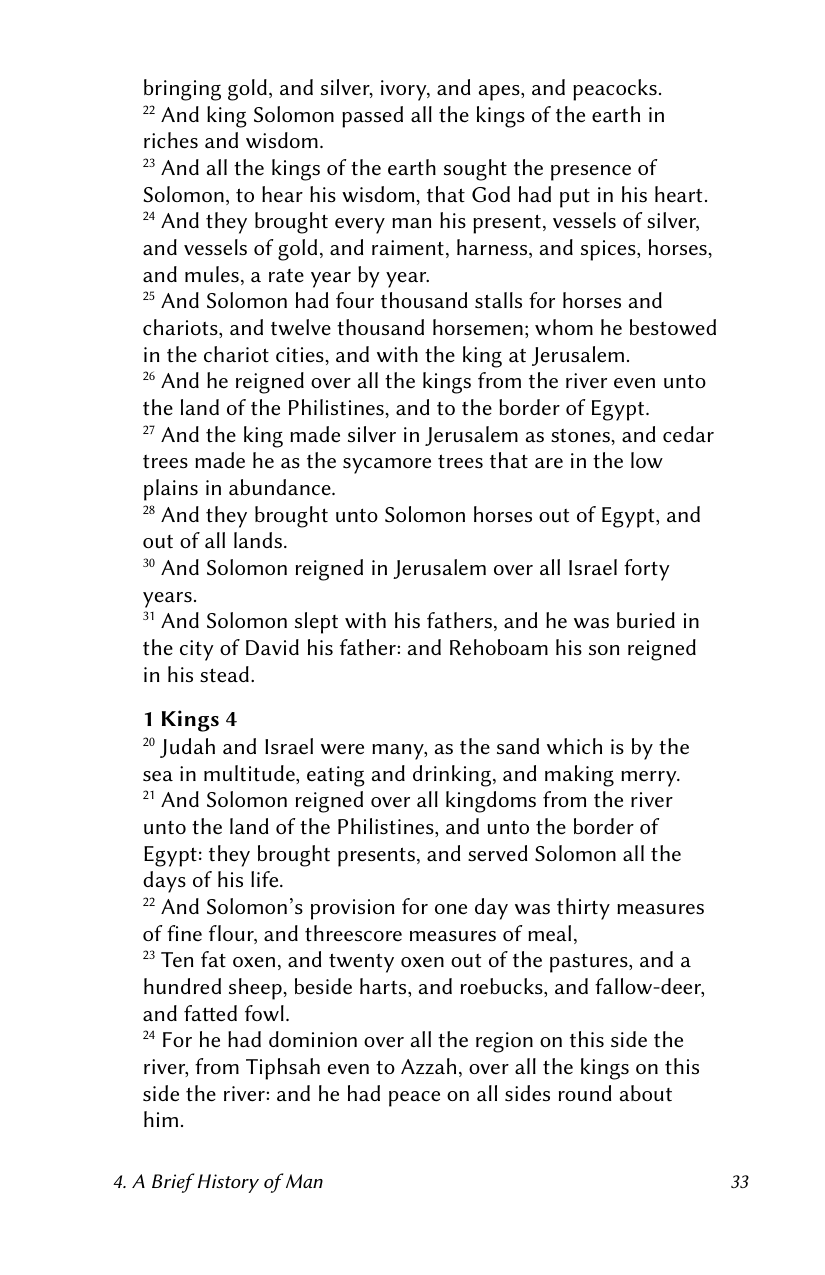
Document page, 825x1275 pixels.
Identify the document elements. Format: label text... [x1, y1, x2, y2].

text 31 And Solomon slept with his fathers, and he was buried in the city of David his father: and Rehoboam his son reigned in his stead. [142, 608, 720, 688]
text bringing gold, and silver, ivory, and apes, and peacocks. [142, 75, 720, 101]
text 24 And they brought every man his present, vessels of silver, and vessels of gold, and raiment, harness, and spices, horses, and mules, a rate year by year. [142, 208, 720, 288]
text 26 And he reigned over all the kings from the river even unto the land of the Philistines, and to the border of Egypt. [142, 368, 720, 421]
text 30 And Solomon reigned in Jerusalem over all Israel forty years. [142, 555, 720, 608]
text 28 And they brought unto Solomon horses out of Egypt, and out of all lands. [142, 502, 720, 554]
text 24 For he had dominion over all the region on this side the river, from Tiphsah even to Azzah, over all the kings on this side the river: and he had peace on all sides round about him. [142, 1027, 720, 1133]
text 27 And the king made silver in Jerusalem as stones, and cedar trees made he as the sycamore trees that are in the low plains in abundance. [142, 422, 720, 501]
text 23 Ten fat oxen, and twenty oxen out of the pastures, and a hundred sheep, beside harts, and roebucks, and fallow-deer, and fatted fowl. [142, 947, 720, 1027]
text 22 And king Solomon passed all the kings of the earth in riches and wisdom. [142, 102, 720, 154]
text 20 Judah and Israel were many, as the sand which is by the sea in multitude, eating and drinking, and making merry. [142, 734, 720, 787]
text 1 Kings 4 [142, 706, 750, 732]
text 22 And Solomon’s provision for one day was thirty measures of fine flour, and threescore measures of meal, [142, 894, 720, 947]
text 25 And Solomon had four thousand stalls for horses and chariots, and twelve thousand horsemen; whom he bestowed in the chariot cities, and with the king at Jerusalem. [142, 288, 720, 368]
text 23 And all the kings of the earth sought the presence of Solomon, to hear his wisdom, that God had put in his heart. [142, 155, 720, 208]
text 21 And Solomon reigned over all kingdoms from the river unto the land of the Philistines, and unto the border of Egypt: they brought presents, and served Solomon all the days of his life. [142, 787, 720, 893]
